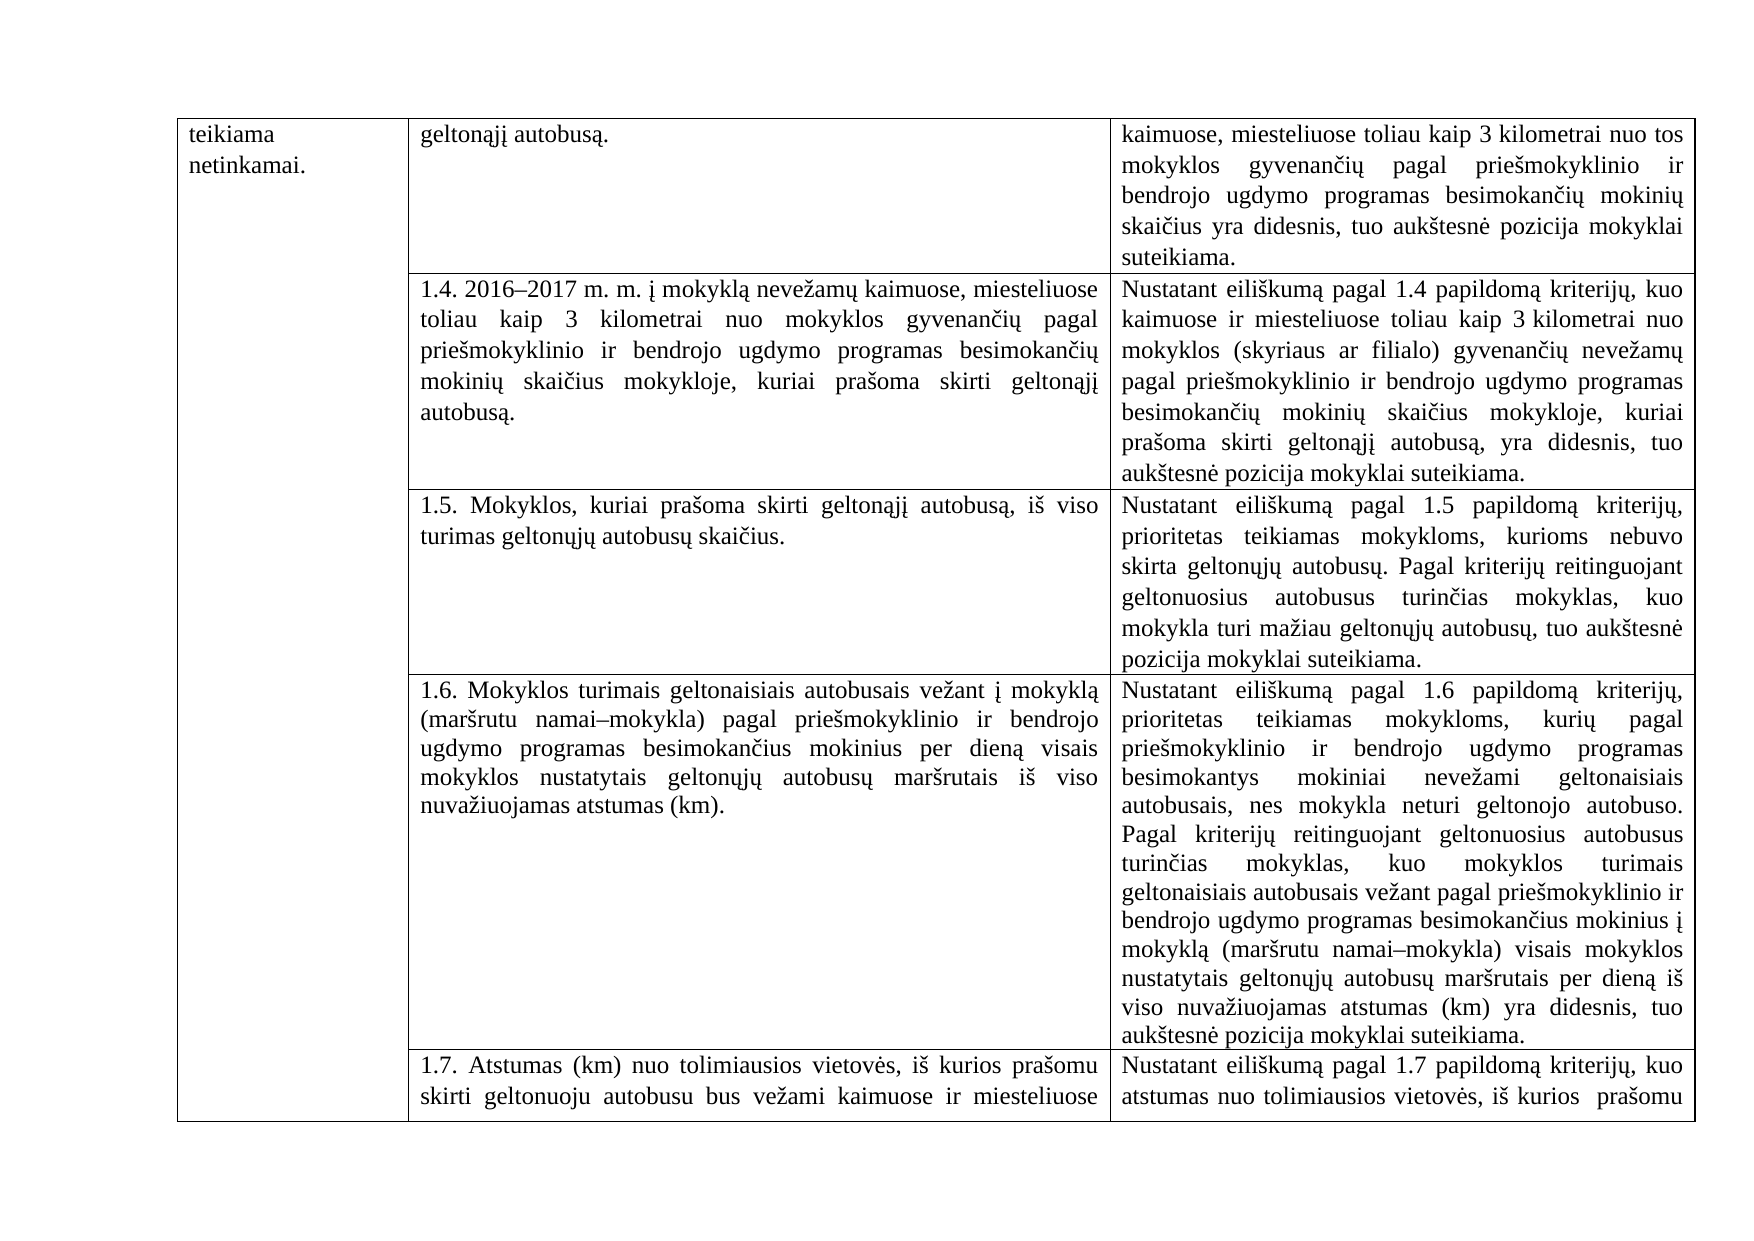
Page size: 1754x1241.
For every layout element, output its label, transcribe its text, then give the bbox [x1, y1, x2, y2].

table_cell 1.7. Atstumas (km) nuo tolimiausios vietovės, iš kurios prašomu skirti geltonuoju autobusu bus vežami kaimuose ir miesteliuose [409, 1050, 1110, 1121]
table_cell 1.5. Mokyklos, kuriai prašoma skirti geltonąjį autobusą, iš viso turimas geltonųjų autobusų skaičius. [409, 490, 1110, 674]
table_cell Nustatant eiliškumą pagal 1.6 papildomą kriterijų, prioritetas teikiamas mokykloms, kurių pagal priešmokyklinio ir bendrojo ugdymo programas besimokantys mokiniai nevežami geltonaisiais autobusais, nes mokykla neturi geltonojo autobuso. Pagal kriterijų reitinguojant geltonuosius autobusus turinčias mokyklas, kuo mokyklos turimais geltonaisiais autobusais vežant pagal priešmokyklinio ir bendrojo ugdymo programas besimokančius mokinius į mokyklą (maršrutu namai–mokykla) visais mokyklos nustatytais geltonųjų autobusų maršrutais per dieną iš viso nuvažiuojamas atstumas (km) yra didesnis, tuo aukštesnė pozicija mokyklai suteikiama. [1111, 675, 1694, 1049]
table_cell Nustatant eiliškumą pagal 1.5 papildomą kriterijų, prioritetas teikiamas mokykloms, kurioms nebuvo skirta geltonųjų autobusų. Pagal kriterijų reitinguojant geltonuosius autobusus turinčias mokyklas, kuo mokykla turi mažiau geltonųjų autobusų, tuo aukštesnė pozicija mokyklai suteikiama. [1111, 490, 1694, 674]
table_cell Nustatant eiliškumą pagal 1.7 papildomą kriterijų, kuo atstumas nuo tolimiausios vietovės, iš kurios prašomu [1111, 1050, 1694, 1121]
table_cell 1.4. 2016–2017 m. m. į mokyklą nevežamų kaimuose, miesteliuose toliau kaip 3 kilometrai nuo mokyklos gyvenančių pagal priešmokyklinio ir bendrojo ugdymo programas besimokančių mokinių skaičius mokykloje, kuriai prašoma skirti geltonąjį autobusą. [409, 274, 1110, 489]
table_cell 1.6. Mokyklos turimais geltonaisiais autobusais vežant į mokyklą (maršrutu namai–mokykla) pagal priešmokyklinio ir bendrojo ugdymo programas besimokančius mokinius per dieną visais mokyklos nustatytais geltonųjų autobusų maršrutais iš viso nuvažiuojamas atstumas (km). [409, 675, 1110, 1049]
table_cell kaimuose, miesteliuose toliau kaip 3 kilometrai nuo tos mokyklos gyvenančių pagal priešmokyklinio ir bendrojo ugdymo programas besimokančių mokinių skaičius yra didesnis, tuo aukštesnė pozicija mokyklai suteikiama. [1111, 119, 1694, 273]
table_cell teikiama netinkamai. [178, 119, 408, 1121]
table_cell Nustatant eiliškumą pagal 1.4 papildomą kriterijų, kuo kaimuose ir miesteliuose toliau kaip 3 kilometrai nuo mokyklos (skyriaus ar filialo) gyvenančių nevežamų pagal priešmokyklinio ir bendrojo ugdymo programas besimokančių mokinių skaičius mokykloje, kuriai prašoma skirti geltonąjį autobusą, yra didesnis, tuo aukštesnė pozicija mokyklai suteikiama. [1111, 274, 1694, 489]
table_cell geltonąjį autobusą. [409, 119, 1110, 273]
